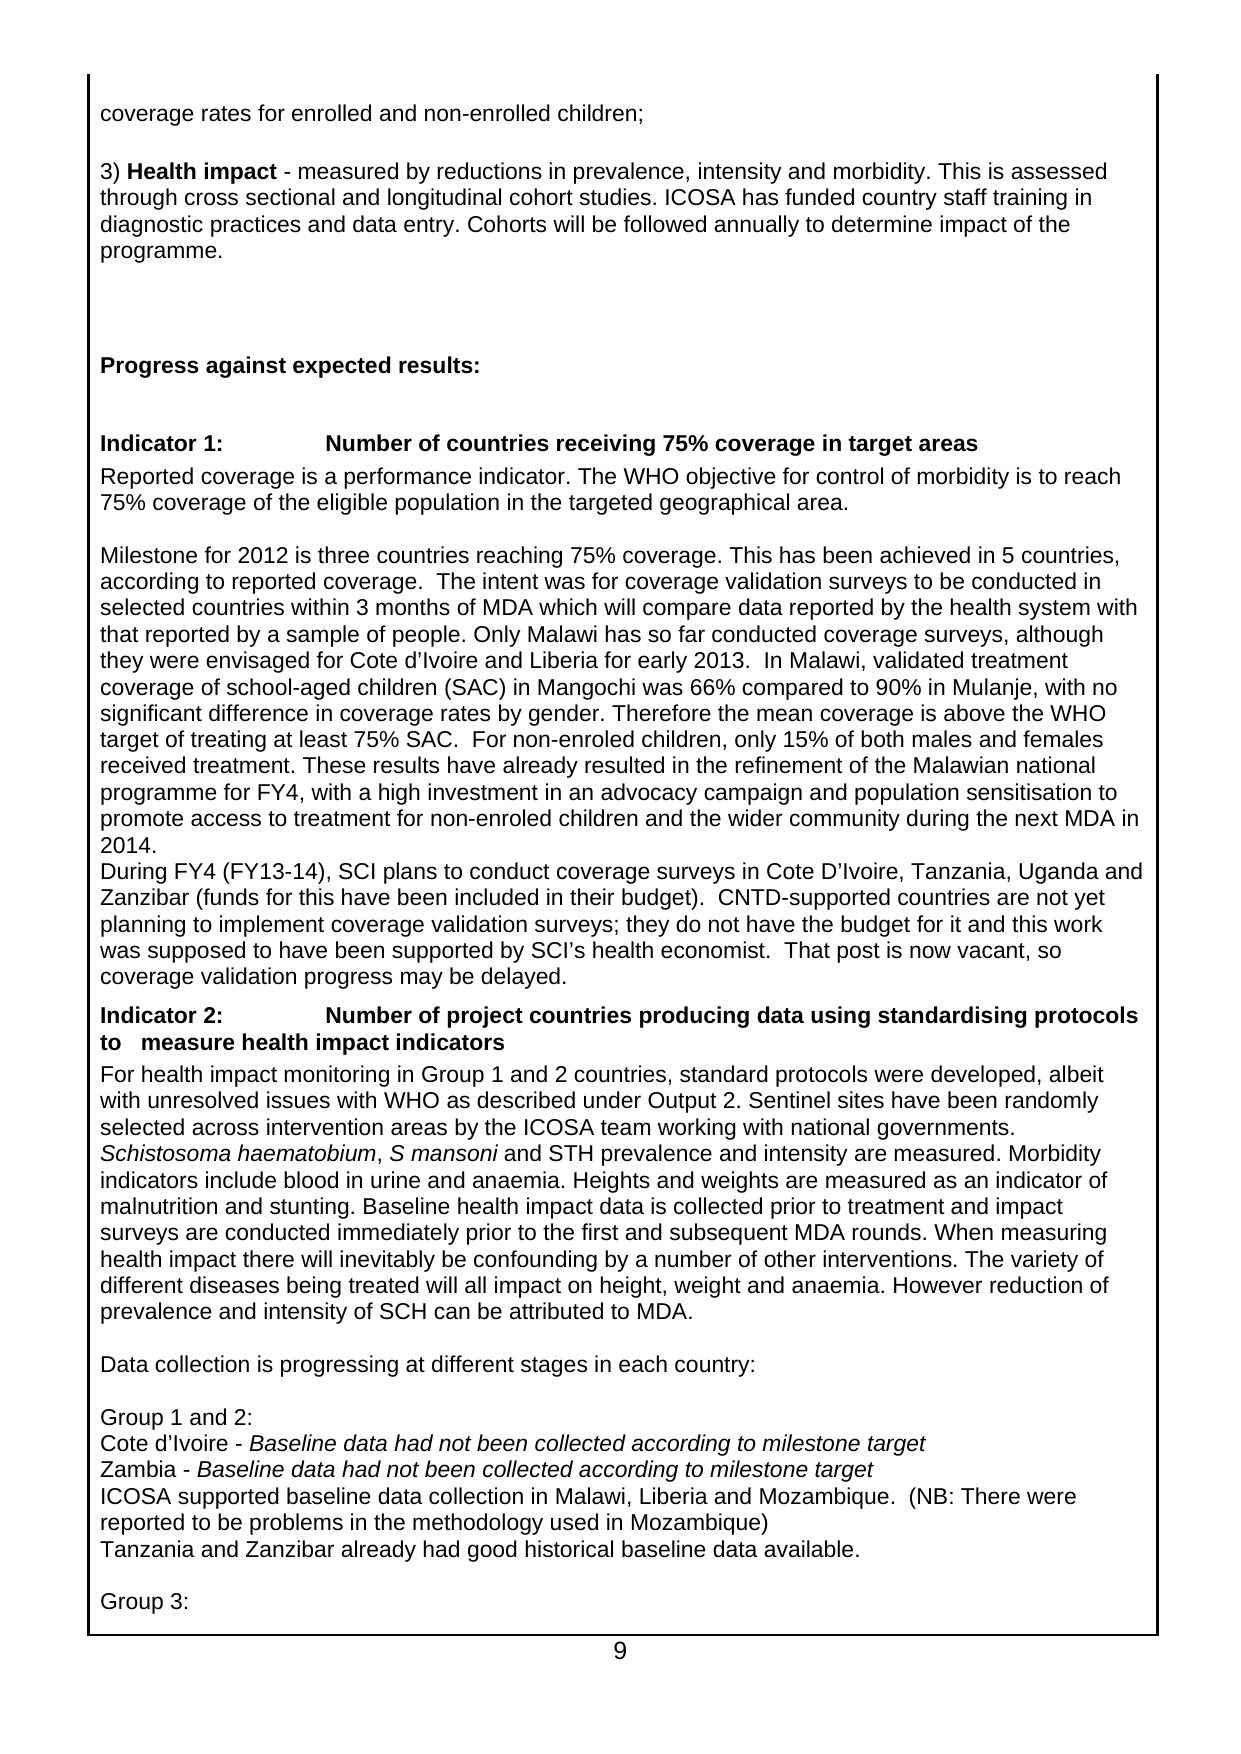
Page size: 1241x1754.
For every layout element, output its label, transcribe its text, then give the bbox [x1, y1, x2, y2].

table_cell Progress against expected results: Indicator 1: Number of countries receiving 75% coverage in target areas Reported coverage is a performance indicator. The WHO objective for control of morbidity is to reach 75% coverage of the eligible population in the targeted geographical area. Milestone for 2012 is three countries reaching 75% coverage. This has been achieved in 5 countries, according to reported coverage. The intent was for coverage validation surveys to be conducted in selected countries within 3 months of MDA which will compare data reported by the health system with that reported by a sample of people. Only Malawi has so far conducted coverage surveys, although they were envisaged for Cote d’Ivoire and Liberia for early 2013. In Malawi, validated treatment coverage of school-aged children (SAC) in Mangochi was 66% compared to 90% in Mulanje, with no significant difference in coverage rates by gender. Therefore the mean coverage is above the WHO target of treating at least 75% SAC. For non-enroled children, only 15% of both males and females received treatment. These results have already resulted in the refinement of the Malawian national programme for FY4, with a high investment in an advocacy campaign and population sensitisation to promote access to treatment for non-enroled children and the wider community during the next MDA in 2014. During FY4 (FY13-14), SCI plans to conduct coverage surveys in Cote D’Ivoire, Tanzania, Uganda and Zanzibar (funds for this have been included in their budget). CNTD-supported countries are not yet planning to implement coverage validation surveys; they do not have the budget for it and this work was supposed to have been supported by SCI’s health economist. That post is now vacant, so coverage validation progress may be delayed. Indicator 2: Number of project countries producing data using standardising protocols to measure health impact indicators For health impact monitoring in Group 1 and 2 countries, standard protocols were developed, albeit with unresolved issues with WHO as described under Output 2. Sentinel sites have been randomly selected across intervention areas by the ICOSA team working with national governments. Schistosoma haematobium, S mansoni and STH prevalence and intensity are measured. Morbidity indicators include blood in urine and anaemia. Heights and weights are measured as an indicator of malnutrition and stunting. Baseline health impact data is collected prior to treatment and impact surveys are conducted immediately prior to the first and subsequent MDA rounds. When measuring health impact there will inevitably be confounding by a number of other interventions. The variety of different diseases being treated will all impact on height, weight and anaemia. However reduction of prevalence and intensity of SCH can be attributed to MDA. Data collection is progressing at different stages in each country: Group 1 and 2: Cote d’Ivoire - Baseline data had not been collected according to milestone target Zambia - Baseline data had not been collected according to milestone target ICOSA supported baseline data collection in Malawi, Liberia and Mozambique. (NB: There were reported to be problems in the methodology used in Mozambique) Tanzania and Zanzibar already had good historical baseline data available. Group 3: [90, 327, 1156, 1634]
table_cell coverage rates for enrolled and non-enrolled children; 3) Health impact - measured by reductions in prevalence, intensity and morbidity. This is assessed through cross sectional and longitudinal cohort studies. ICOSA has funded country staff training in diagnostic practices and data entry. Cohorts will be followed annually to determine impact of the programme. [90, 74, 1156, 327]
